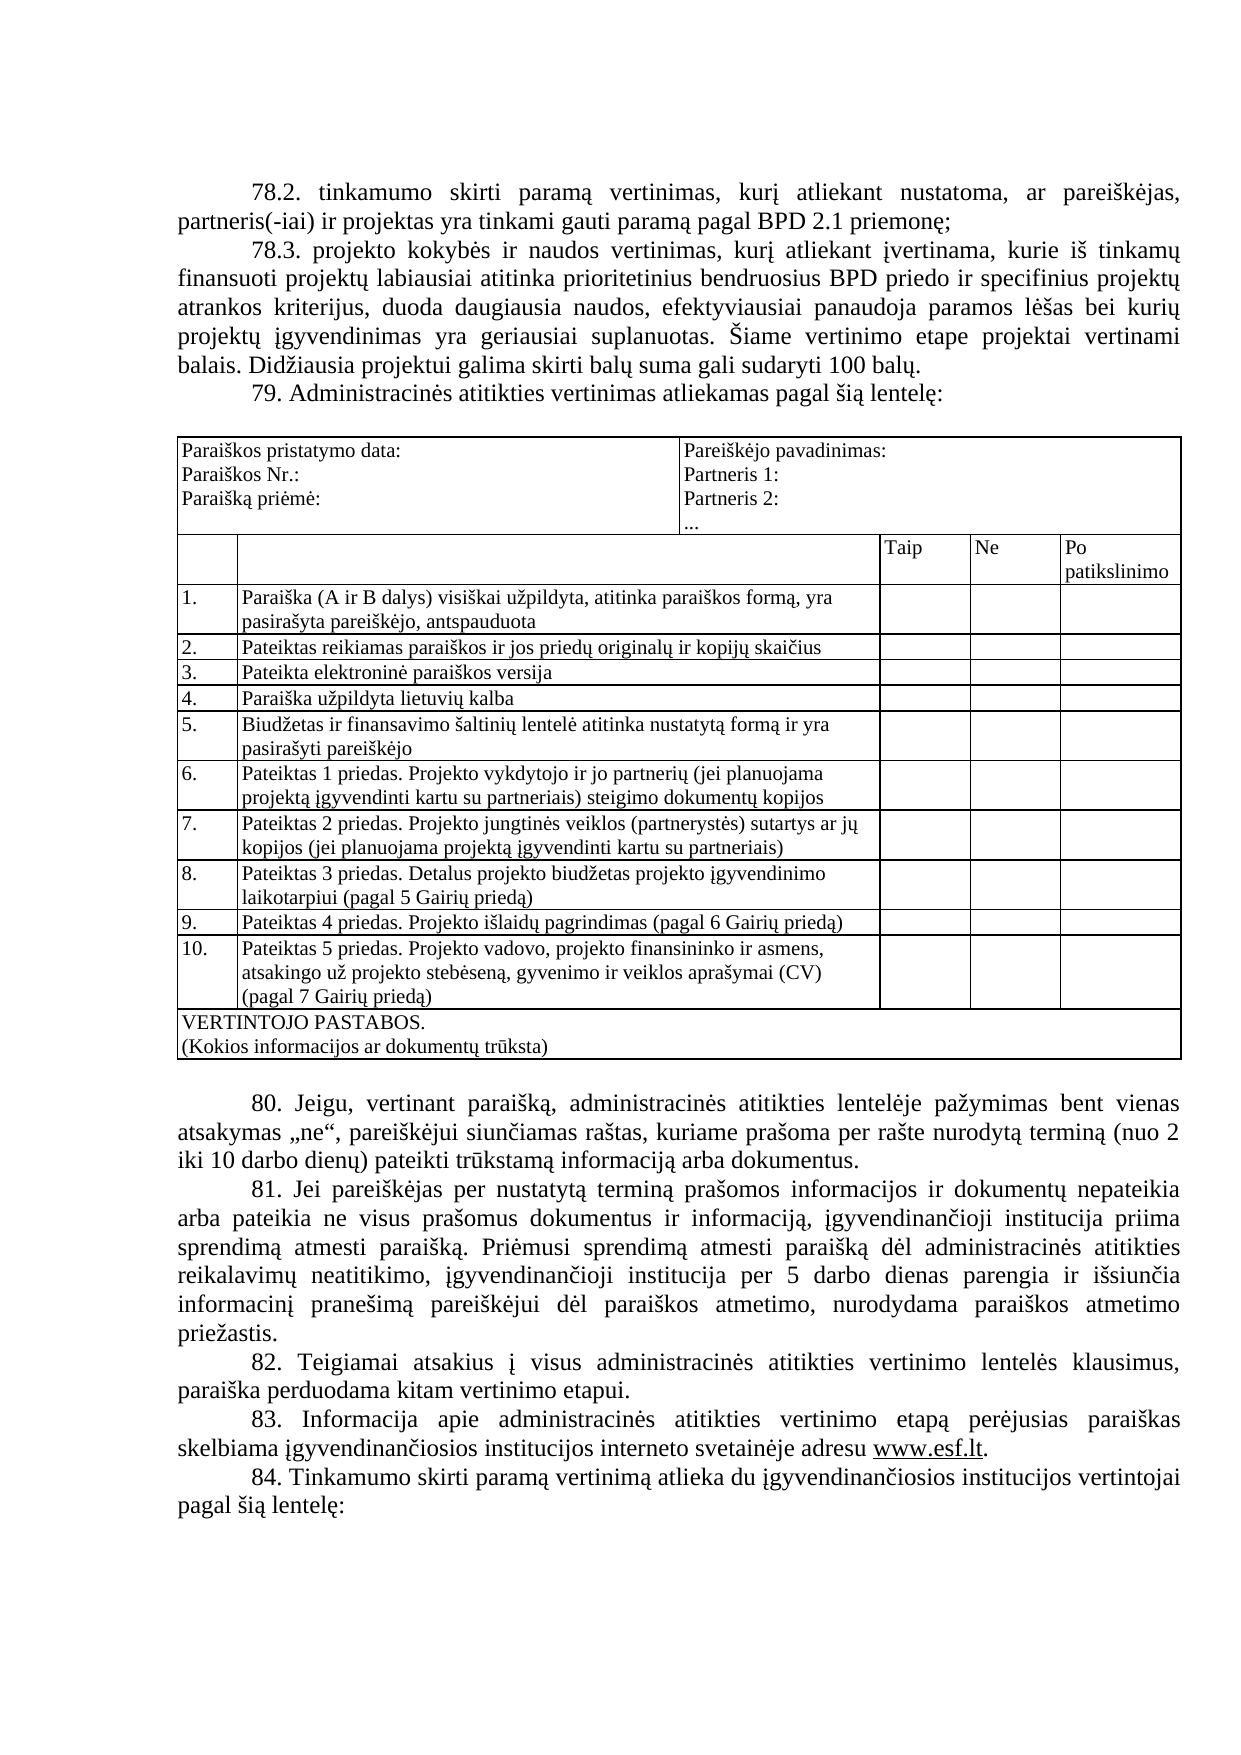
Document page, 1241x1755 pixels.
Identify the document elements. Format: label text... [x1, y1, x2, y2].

table_cell [1061, 761, 1180, 809]
text 83. Informacija apie administracinės atitikties vertinimo etapą perėjusias paraiškas skelbiama įgyvendinančiosios institucijos interneto svetainėje adresu www.esf.lt. [177, 1404, 1181, 1462]
table_cell Ne [971, 535, 1060, 583]
text 78.2. tinkamumo skirti paramą vertinimas, kurį atliekant nustatoma, ar pareiškėjas, partneris(-iai) ir projektas yra tinkami gauti paramą pagal BPD 2.1 priemonę; [177, 177, 1181, 235]
table_cell [971, 761, 1060, 809]
table_cell 3. [233, 660, 237, 684]
table_cell 5. [178, 712, 237, 760]
table_cell 7. [178, 811, 237, 859]
table_cell [1056, 686, 1060, 710]
table_cell 4. [233, 686, 237, 710]
table_cell [971, 936, 1060, 1008]
text 81. Jei pareiškėjas per nustatytą terminą prašomos informacijos ir dokumentų nepateikia arba pateikia ne visus prašomus dokumentus ir informaciją, įgyvendinančioji institucija priima sprendimą atmesti paraišką. Priėmusi sprendimą atmesti paraišką dėl administracinės atitikties reikalavimų neatitikimo, įgyvendinančioji institucija per 5 darbo dienas parengia ir išsiunčia informacinį pranešimą pareiškėjui dėl paraiškos atmetimo, nurodydama paraiškos atmetimo priežastis. [177, 1174, 1181, 1347]
table_cell [1061, 686, 1065, 710]
table_cell 9. [233, 910, 237, 934]
table_cell [971, 712, 1060, 760]
text 78.3. projekto kokybės ir naudos vertinimas, kurį atliekant įvertinama, kurie iš tinkamų finansuoti projektų labiausiai atitinka prioritetinius bendruosius BPD priedo ir specifinius projektų atrankos kriterijus, duoda daugiausia naudos, efektyviausiai panaudoja paramos lėšas bei kurių projektų įgyvendinimas yra geriausiai suplanuotas. Šiame vertinimo etape projektai vertinami balais. Didžiausia projektui galima skirti balų suma gali sudaryti 100 balų. [177, 235, 1181, 378]
table_cell [966, 660, 970, 684]
table_cell 8. [178, 861, 237, 909]
table_cell [1061, 910, 1065, 934]
table_cell 10. [178, 936, 237, 1008]
table_cell 2. [233, 635, 237, 659]
table_cell [1056, 635, 1060, 659]
table_cell [966, 910, 970, 934]
table_cell [966, 635, 970, 659]
table_cell [1061, 660, 1065, 684]
table_cell [1061, 811, 1180, 859]
table_cell [971, 861, 1060, 909]
table_cell [1061, 936, 1180, 1008]
table_cell [1061, 585, 1180, 633]
table_cell [1061, 861, 1180, 909]
table_cell Taip [881, 535, 970, 583]
table_cell [238, 535, 879, 583]
table_cell 1. [178, 585, 237, 633]
table_cell [881, 811, 970, 859]
table_cell [178, 535, 237, 583]
text 79. Administracinės atitikties vertinimas atliekamas pagal šią lentelę: [177, 378, 1181, 407]
table_cell [971, 811, 1060, 859]
text 80. Jeigu, vertinant paraišką, administracinės atitikties lentelėje pažymimas bent vienas atsakymas „ne“, pareiškėjui siunčiamas raštas, kuriame prašoma per rašte nurodytą terminą (nuo 2 iki 10 darbo dienų) pateikti trūkstamą informaciją arba dokumentus. [177, 1088, 1181, 1174]
table_cell [1056, 660, 1060, 684]
table_cell [966, 686, 970, 710]
table_header Paraiškos pristatymo data: Paraiškos Nr.: Paraišką priėmė: [178, 438, 679, 534]
table_cell [1061, 712, 1180, 760]
table_cell [971, 585, 1060, 633]
text 82. Teigiamai atsakius į visus administracinės atitikties vertinimo lentelės klausimus, paraiška perduodama kitam vertinimo etapui. [177, 1347, 1181, 1404]
table_cell [881, 712, 970, 760]
table_cell [1056, 910, 1060, 934]
text 84. Tinkamumo skirti paramą vertinimą atlieka du įgyvendinančiosios institucijos vertintojai pagal šią lentelę: [177, 1462, 1181, 1519]
table_cell [881, 585, 970, 633]
table_cell 6. [178, 761, 237, 809]
table_cell [881, 861, 970, 909]
table_cell [881, 936, 970, 1008]
table_cell [881, 761, 970, 809]
table_cell [1061, 635, 1065, 659]
